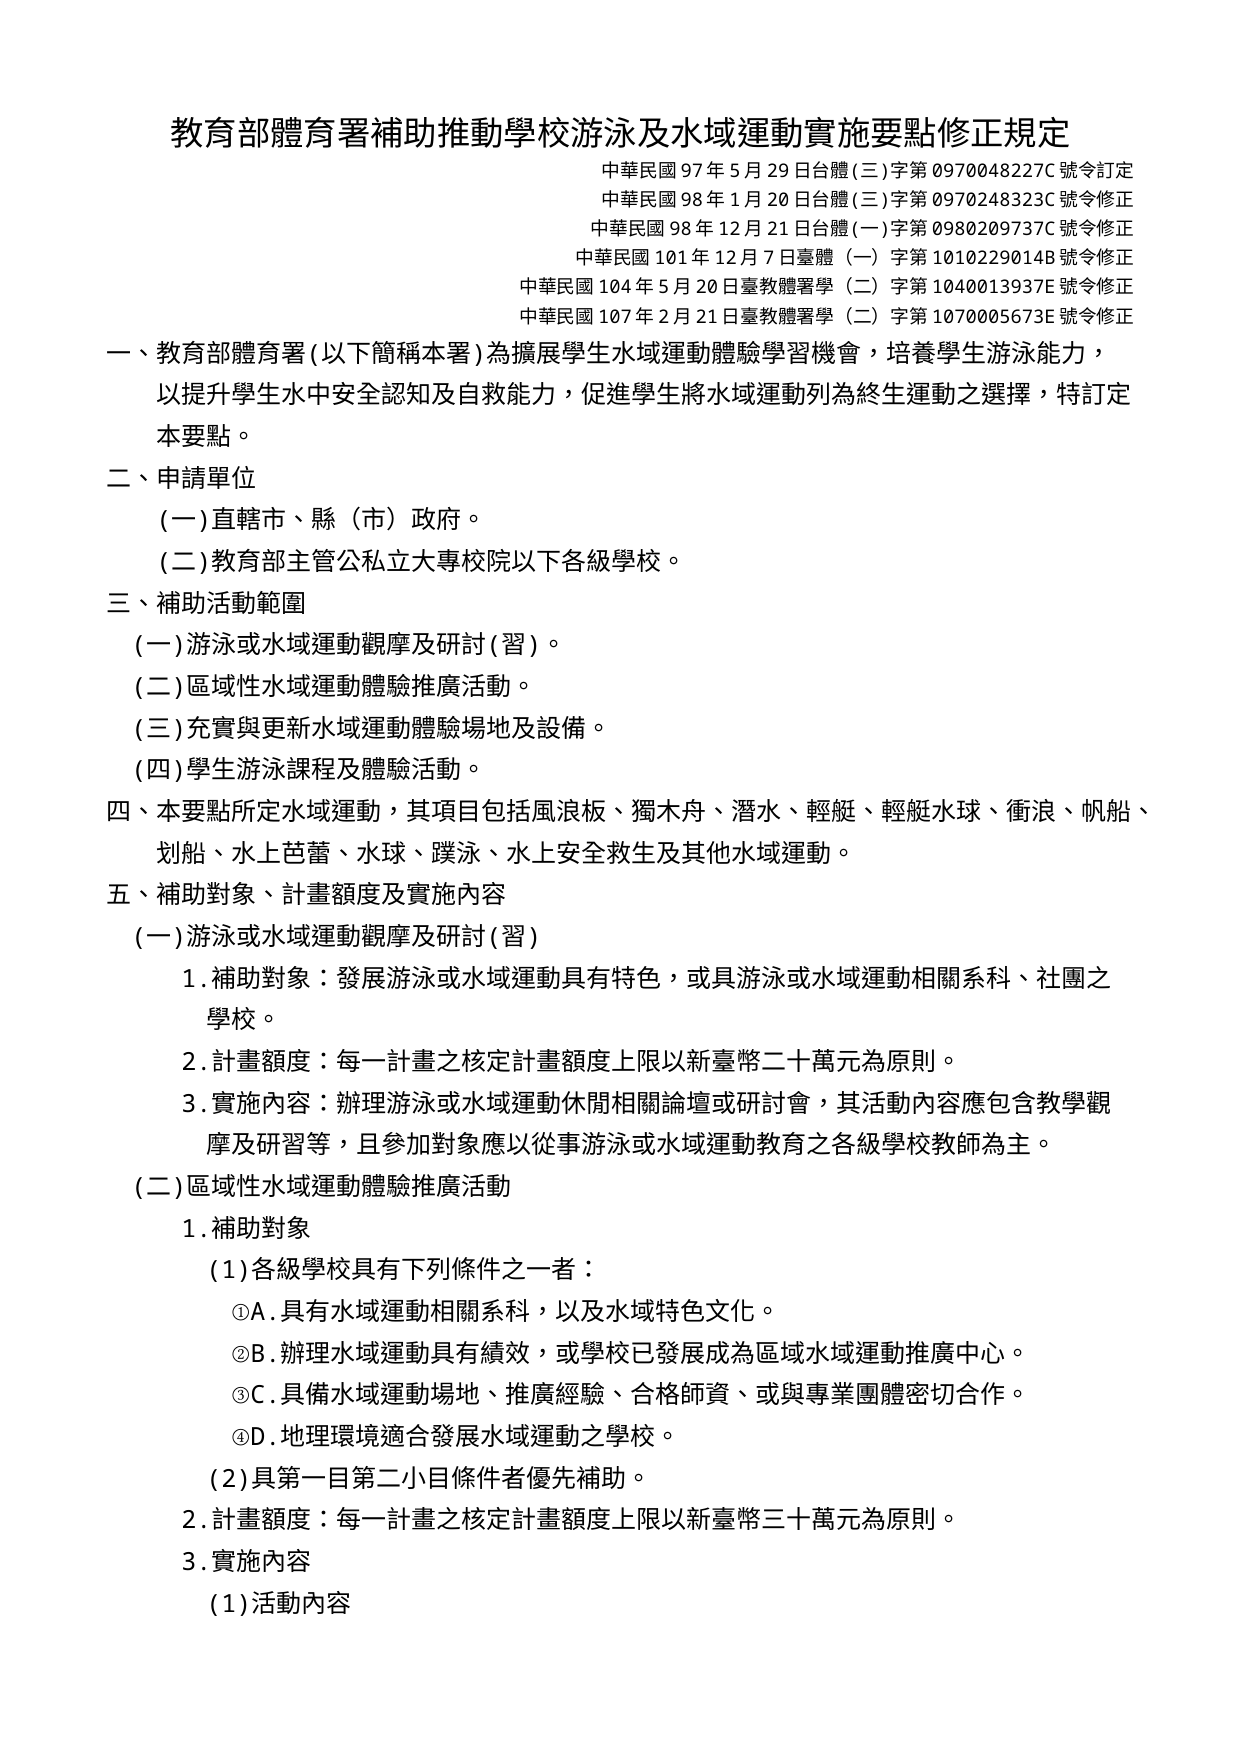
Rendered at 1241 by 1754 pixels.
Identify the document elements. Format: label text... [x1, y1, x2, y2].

text (一)直轄市、縣（市）政府。 [156, 496, 1134, 537]
text 中華民國104年5月20日臺教體署學（二）字第1040013937E號令修正 [106, 271, 1134, 300]
text 1.補助對象：發展游泳或水域運動具有特色，或具游泳或水域運動相關系科、社團之學校。 [181, 954, 1134, 1037]
text 3.實施內容 [181, 1537, 1134, 1579]
text (1)各級學校具有下列條件之一者： [206, 1246, 1134, 1287]
text 中華民國107年2月21日臺教體署學（二）字第1070005673E號令修正 [106, 300, 1134, 329]
text (四)學生游泳課程及體驗活動。 [131, 746, 1134, 787]
text (二)區域性水域運動體驗推廣活動 [131, 1162, 1134, 1204]
text 中華民國101年12月7日臺體（一）字第1010229014B號令修正 [106, 241, 1134, 271]
text 1.補助對象 [181, 1204, 1134, 1246]
text (三)充實與更新水域運動體驗場地及設備。 [131, 704, 1134, 746]
text 教育部體育署補助推動學校游泳及水域運動實施要點修正規定 [106, 112, 1134, 154]
text 2.計畫額度：每一計畫之核定計畫額度上限以新臺幣二十萬元為原則。 [181, 1037, 1134, 1079]
text 二、申請單位 [106, 454, 1134, 496]
text (二)區域性水域運動體驗推廣活動。 [131, 662, 1134, 704]
text 一、教育部體育署(以下簡稱本署)為擴展學生水域運動體驗學習機會，培養學生游泳能力，以提升學生水中安全認知及自救能力，促進學生將水域運動列為終生運動之選擇，特訂定本要點。 [106, 329, 1134, 454]
text 三、補助活動範圍 [106, 579, 1134, 621]
text 四、本要點所定水域運動，其項目包括風浪板、獨木舟、潛水、輕艇、輕艇水球、衝浪、帆船、划船、水上芭蕾、水球、蹼泳、水上安全救生及其他水域運動。 [106, 787, 1134, 871]
text (1)活動內容 [206, 1579, 1134, 1621]
text 中華民國97年5月29日台體(三)字第0970048227C號令訂定 [106, 154, 1134, 183]
text 2.計畫額度：每一計畫之核定計畫額度上限以新臺幣三十萬元為原則。 [181, 1496, 1134, 1537]
text 3.實施內容：辦理游泳或水域運動休閒相關論壇或研討會，其活動內容應包含教學觀摩及研習等，且參加對象應以從事游泳或水域運動教育之各級學校教師為主。 [181, 1079, 1134, 1162]
text ③C.具備水域運動場地、推廣經驗、合格師資、或與專業團體密切合作。 [231, 1371, 1134, 1412]
text ①A.具有水域運動相關系科，以及水域特色文化。 [231, 1287, 1134, 1329]
text 五、補助對象、計畫額度及實施內容 [106, 871, 1134, 912]
text (二)教育部主管公私立大專校院以下各級學校。 [156, 537, 1134, 579]
text (一)游泳或水域運動觀摩及研討(習) [131, 912, 1134, 954]
text ②B.辦理水域運動具有績效，或學校已發展成為區域水域運動推廣中心。 [231, 1329, 1134, 1371]
text ④D.地理環境適合發展水域運動之學校。 [231, 1412, 1134, 1454]
text 中華民國98年12月21日台體(一)字第0980209737C號令修正 [106, 212, 1134, 241]
text (2)具第一目第二小目條件者優先補助。 [206, 1454, 1134, 1496]
text (一)游泳或水域運動觀摩及研討(習)。 [131, 621, 1134, 662]
text 中華民國98年1月20日台體(三)字第0970248323C號令修正 [106, 183, 1134, 212]
